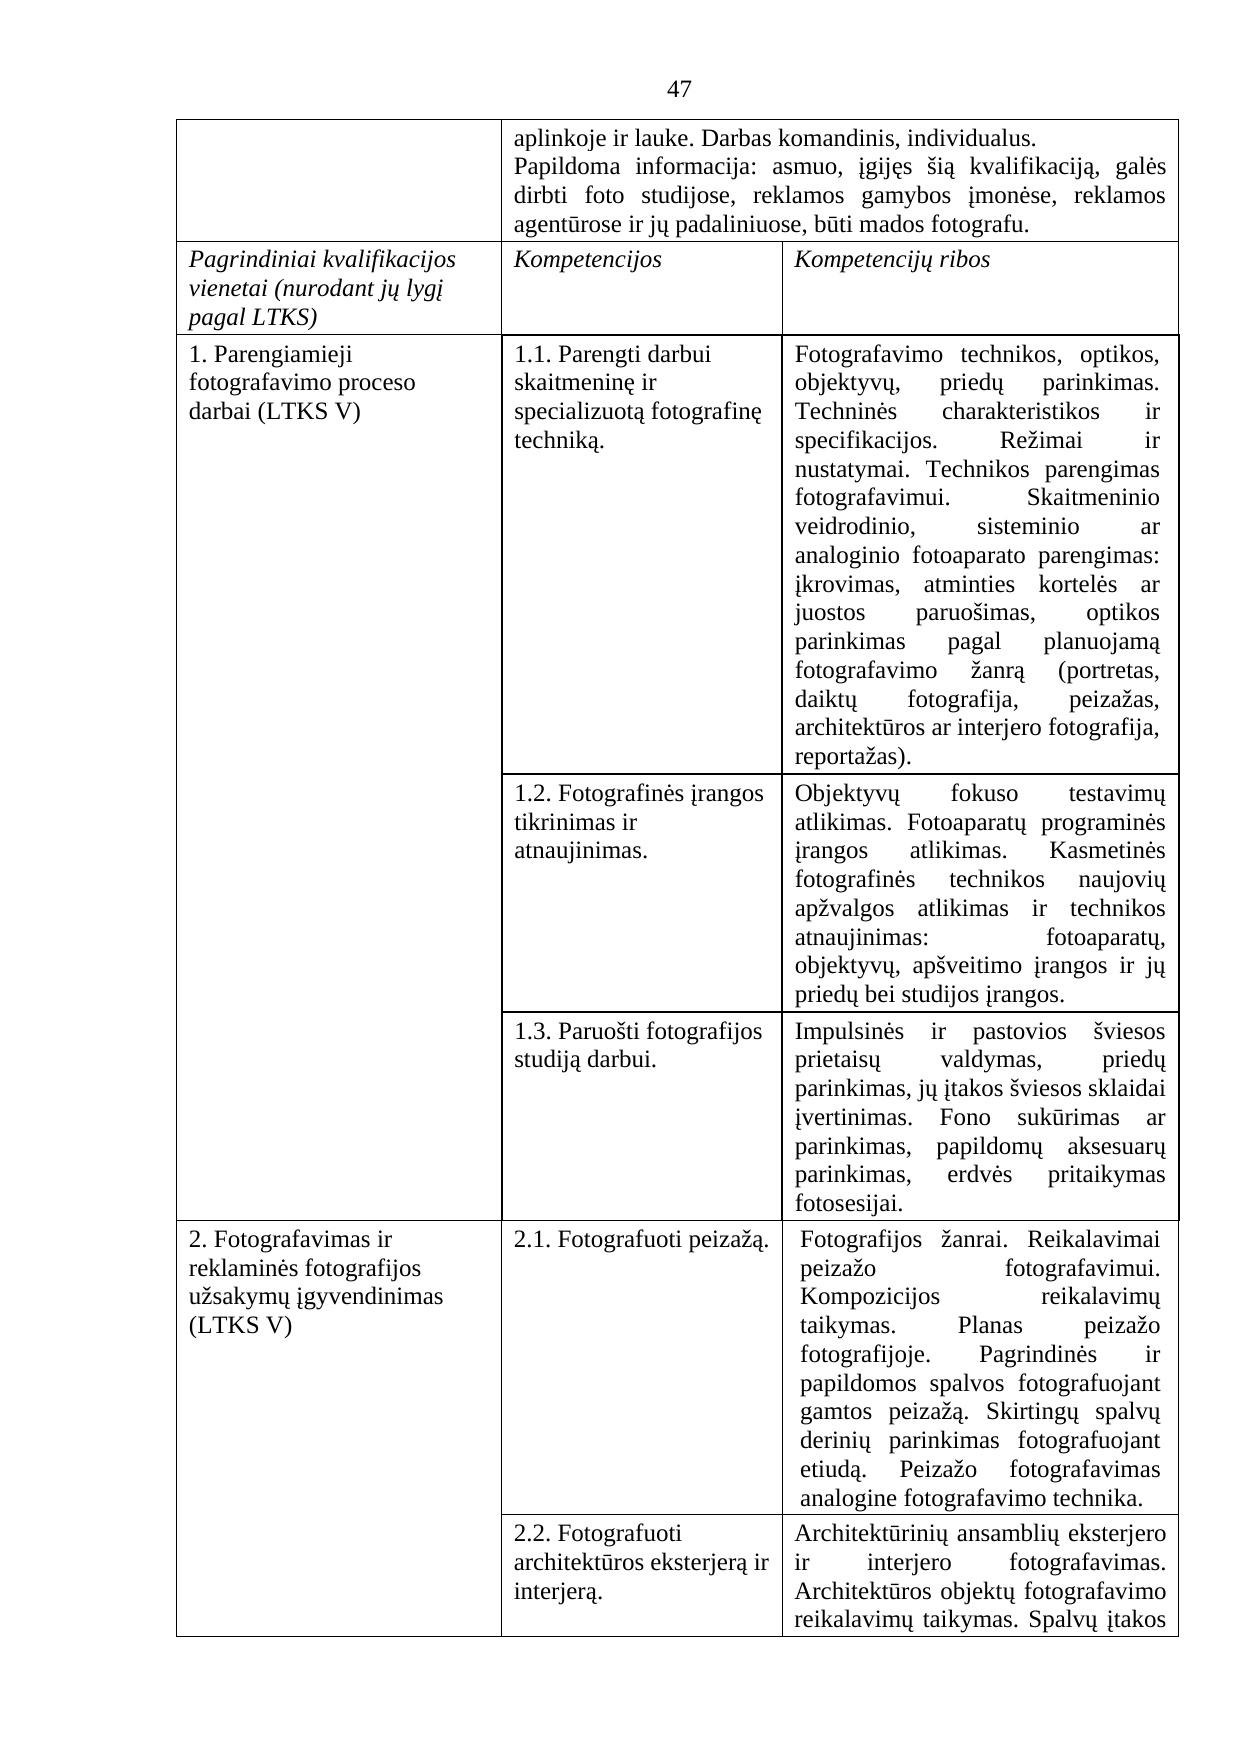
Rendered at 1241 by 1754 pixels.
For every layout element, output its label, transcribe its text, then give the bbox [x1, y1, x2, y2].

table_header [177, 120, 501, 241]
table_cell Impulsinės ir pastovios šviesos prietaisų valdymas, priedų parinkimas, jų įtakos šviesos sklaidai įvertinimas. Fono sukūrimas ar parinkimas, papildomų aksesuarų parinkimas, erdvės pritaikymas fotosesijai. [783, 1013, 1178, 1220]
table_cell 1. Parengiamieji fotografavimo proceso darbai (LTKS V) [177, 335, 501, 1220]
table_cell 2.1. Fotografuoti peizažą. [502, 1221, 782, 1514]
table_header aplinkoje ir lauke. Darbas komandinis, individualus. Papildoma informacija: asmuo, įgijęs šią kvalifikaciją, galės dirbti foto studijose, reklamos gamybos įmonėse, reklamos agentūrose ir jų padaliniuose, būti mados fotografu. [502, 120, 1178, 241]
table_cell 2.2. Fotografuoti architektūros eksterjerą ir interjerą. [502, 1515, 782, 1636]
table_cell Objektyvų fokuso testavimų atlikimas. Fotoaparatų programinės įrangos atlikimas. Kasmetinės fotografinės technikos naujovių apžvalgos atlikimas ir technikos atnaujinimas: fotoaparatų, objektyvų, apšveitimo įrangos ir jų priedų bei studijos įrangos. [783, 775, 1178, 1011]
table_cell 1.2. Fotografinės įrangos tikrinimas ir atnaujinimas. [503, 775, 781, 1011]
table_cell 2. Fotografavimas ir reklaminės fotografijos užsakymų įgyvendinimas (LTKS V) [177, 1221, 501, 1636]
table_cell Fotografijos žanrai. Reikalavimai peizažo fotografavimui. Kompozicijos reikalavimų taikymas. Planas peizažo fotografijoje. Pagrindinės ir papildomos spalvos fotografuojant gamtos peizažą. Skirtingų spalvų derinių parinkimas fotografuojant etiudą. Peizažo fotografavimas analogine fotografavimo technika. [783, 1221, 1178, 1514]
table_cell 1.1. Parengti darbui skaitmeninę ir specializuotą fotografinę techniką. [503, 336, 781, 773]
table_cell Architektūrinių ansamblių eksterjero ir interjero fotografavimas. Architektūros objektų fotografavimo reikalavimų taikymas. Spalvų įtakos [783, 1515, 1178, 1636]
table_cell 1.3. Paruošti fotografijos studiją darbui. [503, 1013, 781, 1220]
table_cell Pagrindiniai kvalifikacijos vienetai (nurodant jų lygį pagal LTKS) [177, 242, 501, 334]
table_cell Kompetencijų ribos [783, 242, 1178, 334]
table_cell Fotografavimo technikos, optikos, objektyvų, priedų parinkimas. Techninės charakteristikos ir specifikacijos. Režimai ir nustatymai. Technikos parengimas fotografavimui. Skaitmeninio veidrodinio, sisteminio ar analoginio fotoaparato parengimas: įkrovimas, atminties kortelės ar juostos paruošimas, optikos parinkimas pagal planuojamą fotografavimo žanrą (portretas, daiktų fotografija, peizažas, architektūros ar interjero fotografija, reportažas). [783, 336, 1178, 773]
table_cell Kompetencijos [502, 242, 782, 334]
